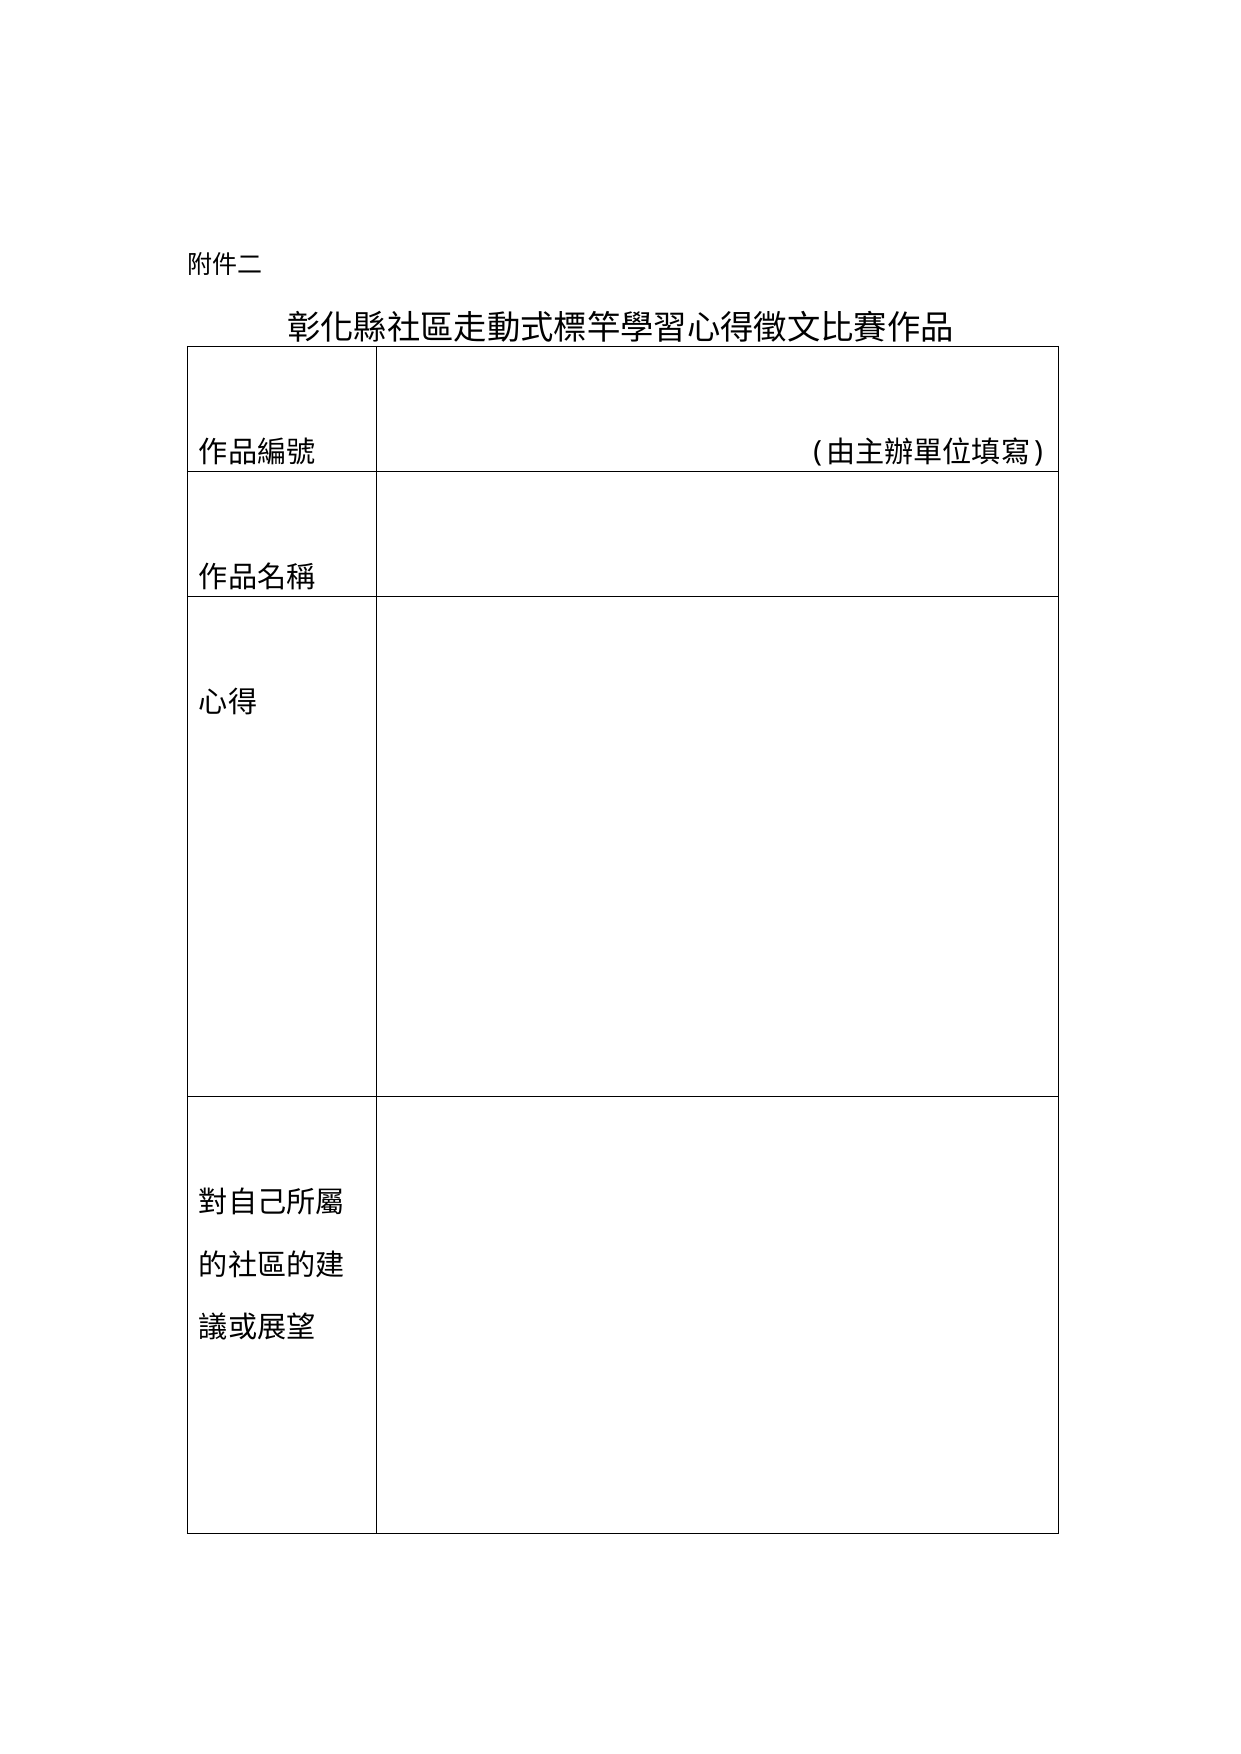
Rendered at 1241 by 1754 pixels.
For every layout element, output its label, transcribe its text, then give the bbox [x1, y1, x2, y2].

table_header (由主辦單位填寫) [377, 347, 1058, 471]
table_header 作品編號 [188, 347, 376, 471]
table_cell [377, 597, 1058, 1096]
table_cell 心得 [188, 597, 376, 1096]
table_cell [377, 472, 1058, 596]
text 附件二 [187, 221, 1053, 283]
table_cell 作品名稱 [188, 472, 376, 596]
table_cell [377, 1097, 1058, 1533]
table_cell 對自己所屬的社區的建議或展望 [188, 1097, 376, 1533]
text 彰化縣社區走動式標竿學習心得徵文比賽作品 [187, 283, 1053, 346]
